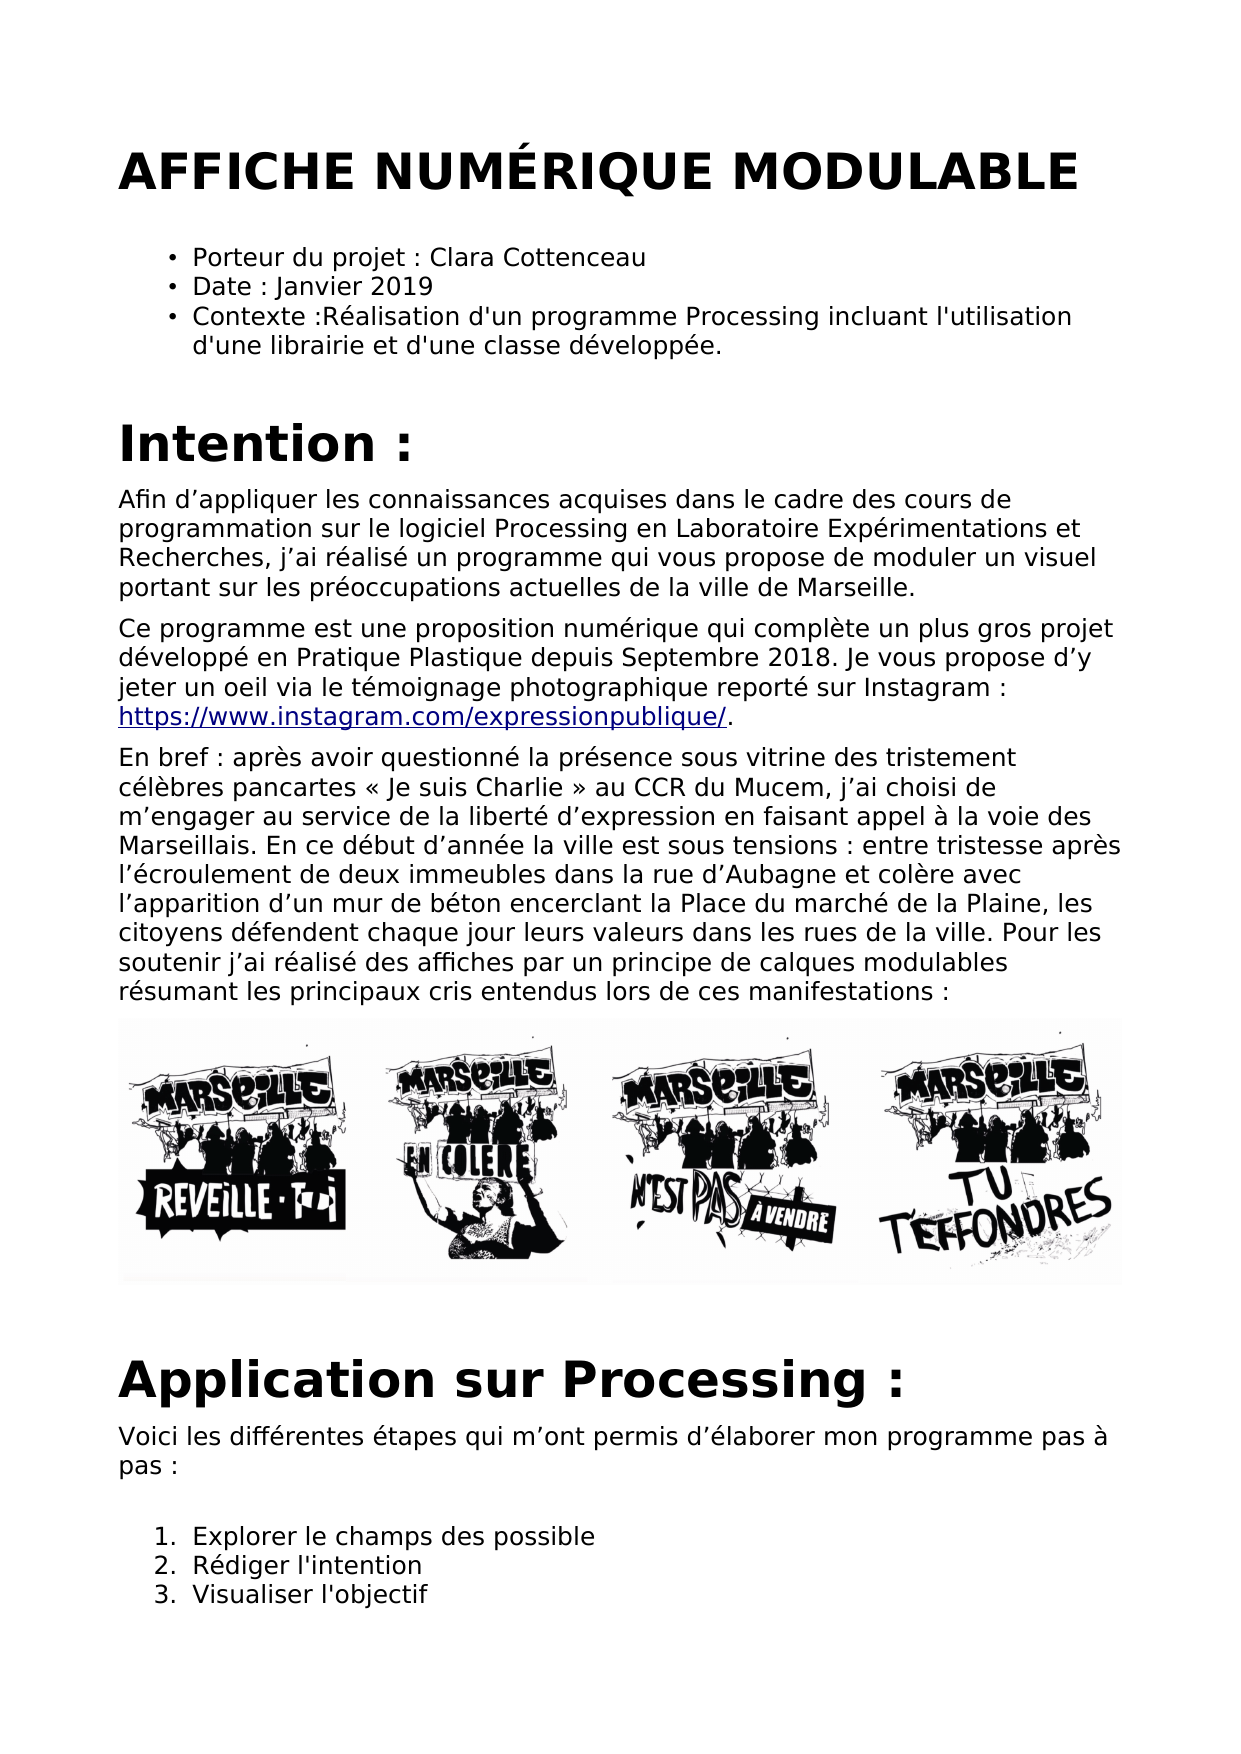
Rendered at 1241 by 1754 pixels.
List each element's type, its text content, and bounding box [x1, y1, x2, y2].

list Explorer le champs des possible [177, 1522, 1122, 1551]
list Porteur du projet : Clara Cottenceau [177, 243, 1122, 272]
list Rédiger l'intention [177, 1551, 1122, 1581]
picture [118, 1018, 1123, 1285]
subtitle Application sur Processing : [118, 1351, 1122, 1409]
subtitle AFFICHE NUMÉRIQUE MODULABLE [118, 143, 1122, 201]
text Voici les différentes étapes qui m’ont permis d’élaborer mon programme pas à pas : [118, 1422, 1122, 1480]
list Visualiser l'objectif [177, 1581, 1122, 1610]
subtitle Intention : [118, 414, 1122, 473]
list Date : Janvier 2019 [177, 272, 1122, 302]
list Contexte :Réalisation d'un programme Processing incluant l'utilisation d'une librairie et d'une classe développée. [177, 302, 1122, 360]
text Ce programme est une proposition numérique qui complète un plus gros projet développé en Pratique Plastique depuis Septembre 2018. Je vous propose d’y jeter un oeil via le témoignage photographique reporté sur Instagram : https://www.instagram.com/expressionpublique/. [118, 614, 1122, 731]
text En bref : après avoir questionné la présence sous vitrine des tristement célèbres pancartes « Je suis Charlie » au CCR du Mucem, j’ai choisi de m’engager au service de la liberté d’expression en faisant appel à la voie des Marseillais. En ce début d’année la ville est sous tensions : entre tristesse après l’écroulement de deux immeubles dans la rue d’Aubagne et colère avec l’apparition d’un mur de béton encerclant la Place du marché de la Plaine, les citoyens défendent chaque jour leurs valeurs dans les rues de la ville. Pour les soutenir j’ai réalisé des affiches par un principe de calques modulables résumant les principaux cris entendus lors de ces manifestations : [118, 743, 1122, 1006]
text Afin d’appliquer les connaissances acquises dans le cadre des cours de programmation sur le logiciel Processing en Laboratoire Expérimentations et Recherches, j’ai réalisé un programme qui vous propose de moduler un visuel portant sur les préoccupations actuelles de la ville de Marseille. [118, 485, 1122, 602]
